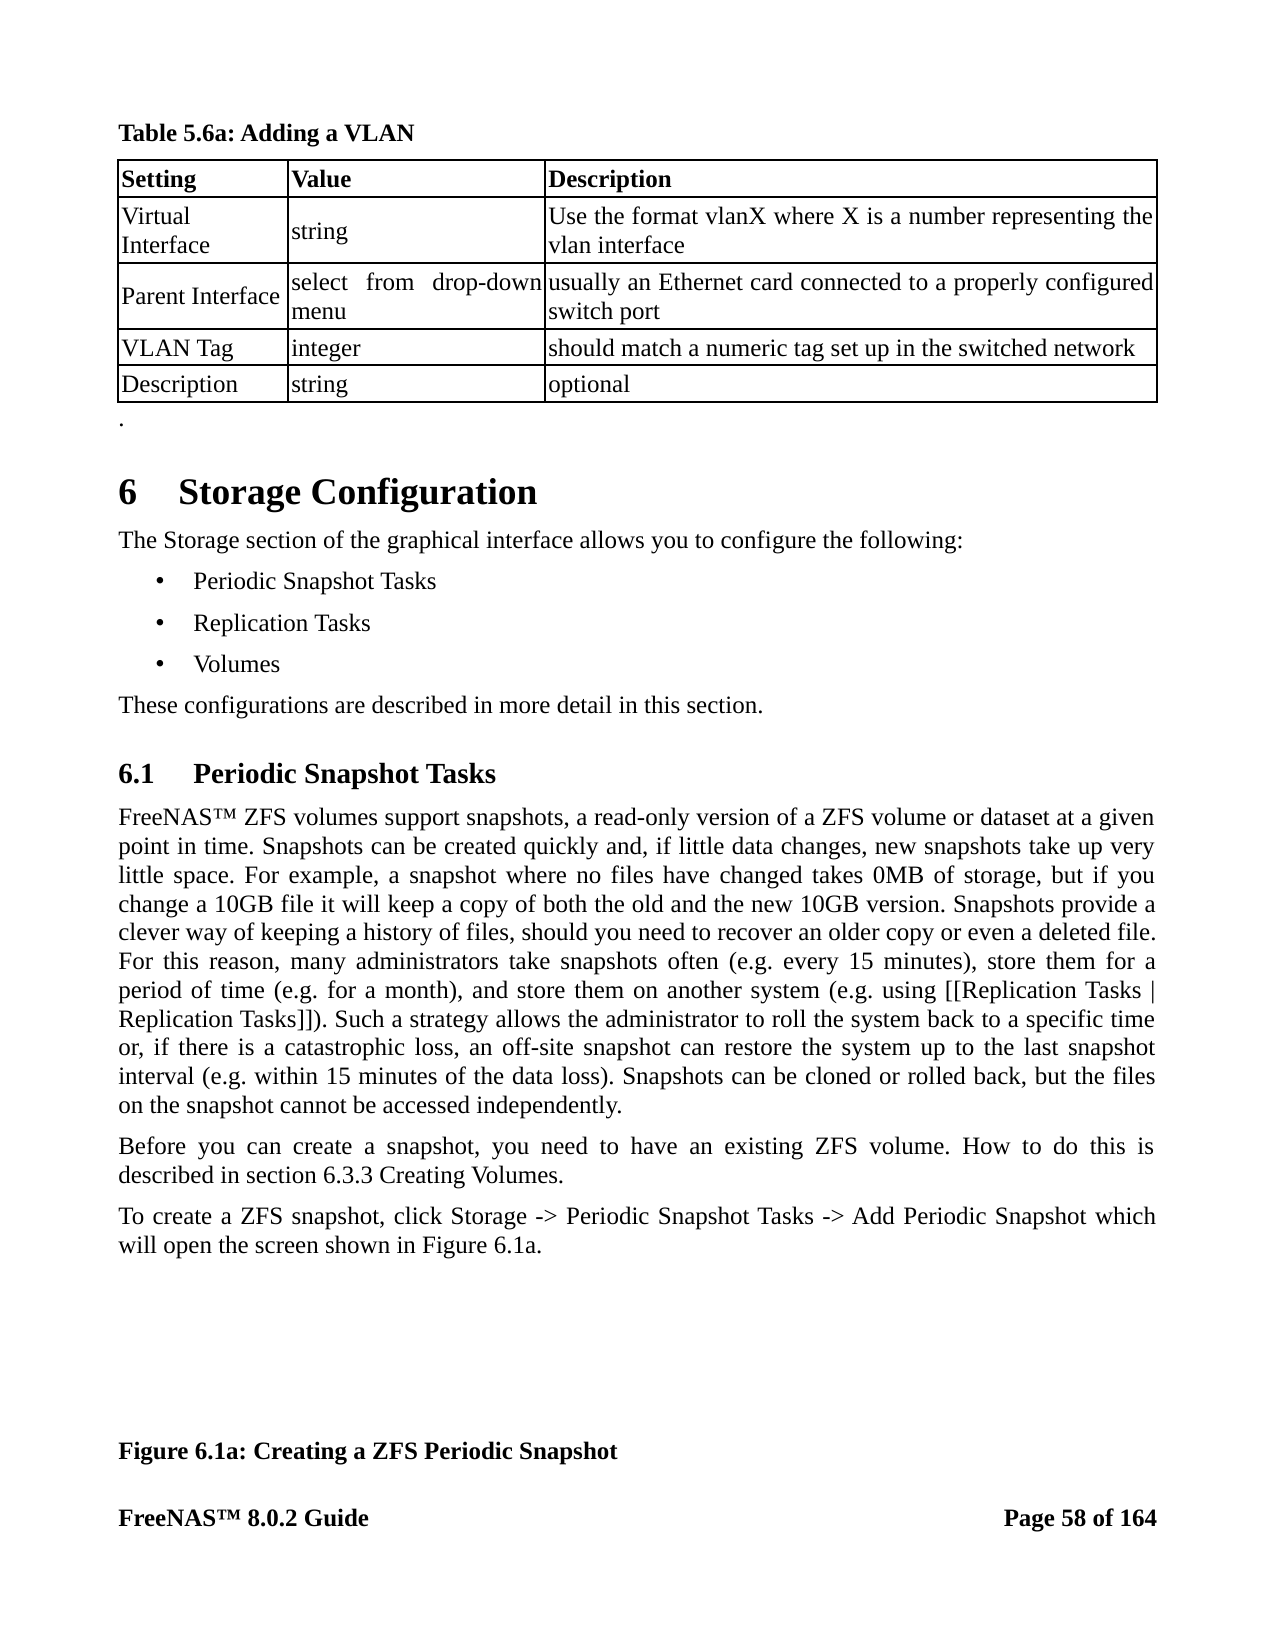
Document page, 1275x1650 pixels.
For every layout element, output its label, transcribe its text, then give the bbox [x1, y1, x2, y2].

subtitle Periodic Snapshot Tasks [118, 756, 1157, 790]
text Before you can create a snapshot, you need to have an existing ZFS volume. How to do this is described in section 6.3.3 Creating Volumes. [118, 1131, 1157, 1189]
table_cell Description [119, 366, 287, 401]
text . [118, 403, 1157, 432]
text Figure 6.1a: Creating a ZFS Periodic Snapshot [118, 1436, 1157, 1465]
table_header Description [546, 161, 1156, 196]
text These configurations are described in more detail in this section. [118, 690, 1157, 719]
table_cell optional [546, 366, 1156, 401]
table_cell Virtual Interface [119, 198, 287, 262]
table_header Value [289, 161, 544, 196]
table_cell string [289, 198, 544, 262]
table_cell should match a numeric tag set up in the switched network [546, 330, 1156, 364]
table_cell select from drop-down menu [289, 264, 544, 327]
table_cell integer [289, 330, 544, 364]
table_cell Use the format vlanX where X is a number representing the vlan interface [546, 198, 1156, 262]
table_cell Parent Interface [119, 264, 287, 327]
list Periodic Snapshot Tasks [156, 566, 1157, 595]
table_cell VLAN Tag [119, 330, 287, 364]
table_header Setting [119, 161, 287, 196]
text To create a ZFS snapshot, click Storage -> Periodic Snapshot Tasks -> Add Periodic Snapshot which will open the screen shown in Figure 6.1a. [118, 1201, 1157, 1259]
subtitle Storage Configuration [118, 469, 1157, 513]
text Table 5.6a: Adding a VLAN [118, 118, 1157, 147]
table_cell string [289, 366, 544, 401]
text The Storage section of the graphical interface allows you to configure the following: [118, 525, 1157, 554]
table_cell usually an Ethernet card connected to a properly configured switch port [546, 264, 1156, 327]
text FreeNAS™ ZFS volumes support snapshots, a read-only version of a ZFS volume or dataset at a given point in time. Snapshots can be created quickly and, if little data changes, new snapshots take up very little space. For example, a snapshot where no files have changed takes 0MB of storage, but if you change a 10GB file it will keep a copy of both the old and the new 10GB version. Snapshots provide a clever way of keeping a history of files, should you need to recover an older copy or even a deleted file. For this reason, many administrators take snapshots often (e.g. every 15 minutes), store them for a period of time (e.g. for a month), and store them on another system (e.g. using [[Replication Tasks | Replication Tasks]]). Such a strategy allows the administrator to roll the system back to a specific time or, if there is a catastrophic loss, an off-site snapshot can restore the system up to the last snapshot interval (e.g. within 15 minutes of the data loss). Snapshots can be cloned or rolled back, but the files on the snapshot cannot be accessed independently. [118, 802, 1157, 1119]
list Replication Tasks [156, 608, 1157, 636]
list Volumes [156, 649, 1157, 678]
